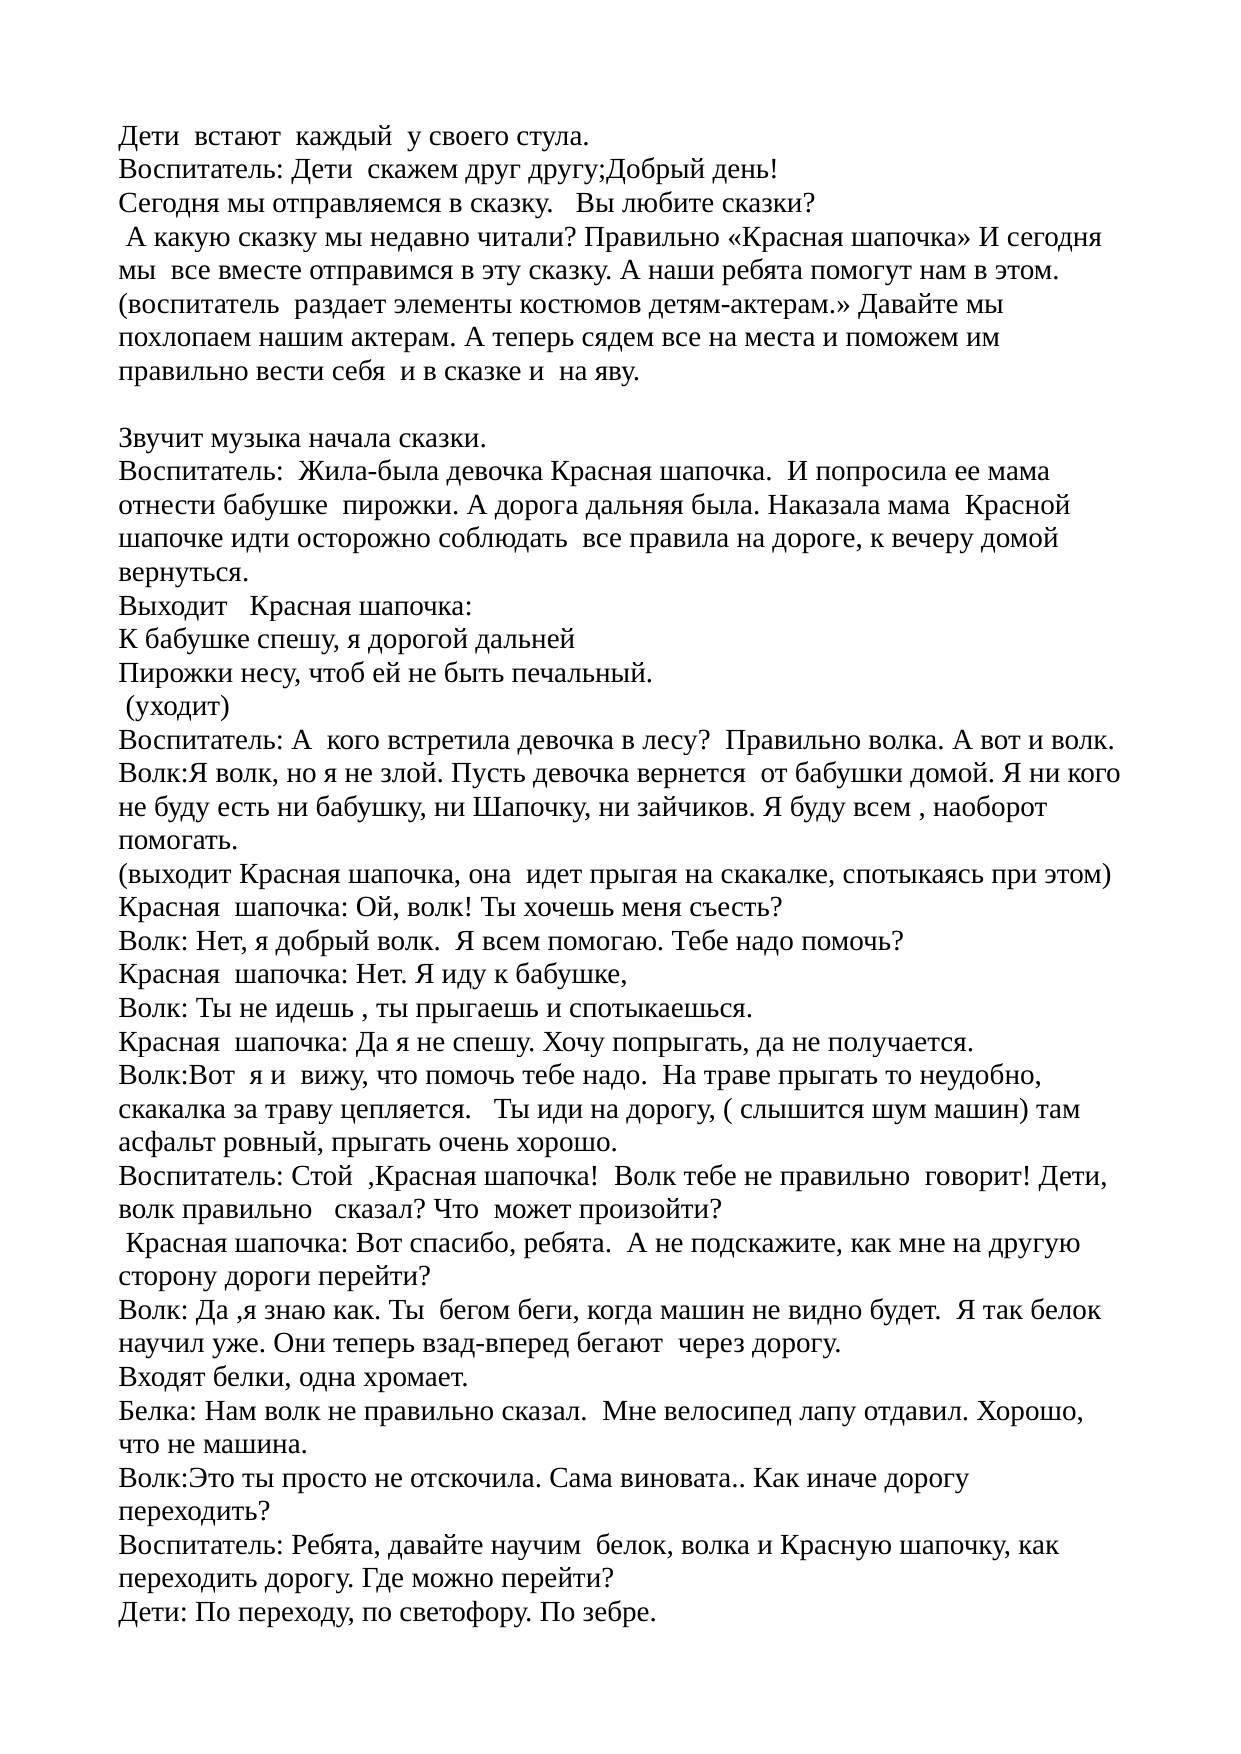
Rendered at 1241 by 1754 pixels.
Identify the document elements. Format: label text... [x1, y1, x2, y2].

text Красная шапочка: Вот спасибо, ребята. А не подскажите, как мне на другую сторону дороги перейти? [118, 1225, 1122, 1292]
text Воспитатель: Стой ,Красная шапочка! Волк тебе не правильно говорит! Дети, волк правильно сказал? Что может произойти? [118, 1158, 1122, 1225]
text Волк:Вот я и вижу, что помочь тебе надо. На траве прыгать то неудобно, скакалка за траву цепляется. Ты иди на дорогу, ( слышится шум машин) там асфальт ровный, прыгать очень хорошо. [118, 1057, 1122, 1158]
text Красная шапочка: Ой, волк! Ты хочешь меня съесть? [118, 889, 1122, 923]
text Звучит музыка начала сказки. [118, 420, 1122, 453]
text (уходит) [118, 688, 1122, 722]
text К бабушке спешу, я дорогой дальней [118, 621, 1122, 655]
text Выходит Красная шапочка: [118, 588, 1122, 621]
text Белка: Нам волк не правильно сказал. Мне велосипед лапу отдавил. Хорошо, что не машина. [118, 1393, 1122, 1460]
text Воспитатель: Ребята, давайте научим белок, волка и Красную шапочку, как переходить дорогу. Где можно перейти? [118, 1527, 1122, 1594]
text Волк:Это ты просто не отскочила. Сама виновата.. Как иначе дорогу переходить? [118, 1460, 1122, 1527]
text (выходит Красная шапочка, она идет прыгая на скакалке, спотыкаясь при этом) [118, 856, 1122, 889]
text Пирожки несу, чтоб ей не быть печальный. [118, 655, 1122, 688]
text Сегодня мы отправляемся в сказку. Вы любите сказки? [118, 185, 1122, 219]
text Воспитатель: Жила-была девочка Красная шапочка. И попросила ее мама отнести бабушке пирожки. А дорога дальняя была. Наказала мама Красной шапочке идти осторожно соблюдать все правила на дороге, к вечеру домой вернуться. [118, 453, 1122, 588]
text Воспитатель: А кого встретила девочка в лесу? Правильно волка. А вот и волк. [118, 722, 1122, 755]
text Дети встают каждый у своего стула. [118, 118, 1122, 152]
text Красная шапочка: Да я не спешу. Хочу попрыгать, да не получается. [118, 1024, 1122, 1057]
text Волк:Я волк, но я не злой. Пусть девочка вернется от бабушки домой. Я ни кого не буду есть ни бабушку, ни Шапочку, ни зайчиков. Я буду всем , наоборот помогать. [118, 755, 1122, 856]
text Дети: По переходу, по светофору. По зебре. [118, 1594, 1122, 1627]
text Волк: Ты не идешь , ты прыгаешь и спотыкаешься. [118, 990, 1122, 1024]
text Красная шапочка: Нет. Я иду к бабушке, [118, 957, 1122, 990]
text А какую сказку мы недавно читали? Правильно «Красная шапочка» И сегодня мы все вместе отправимся в эту сказку. А наши ребята помогут нам в этом. [118, 219, 1122, 286]
text Волк: Да ,я знаю как. Ты бегом беги, когда машин не видно будет. Я так белок научил уже. Они теперь взад-вперед бегают через дорогу. [118, 1292, 1122, 1359]
text Входят белки, одна хромает. [118, 1359, 1122, 1393]
text Волк: Нет, я добрый волк. Я всем помогаю. Тебе надо помочь? [118, 923, 1122, 957]
text (воспитатель раздает элементы костюмов детям-актерам.» Давайте мы похлопаем нашим актерам. А теперь сядем все на места и поможем им правильно вести себя и в сказке и на яву. [118, 286, 1122, 386]
text Воспитатель: Дети скажем друг другу;Добрый день! [118, 152, 1122, 185]
